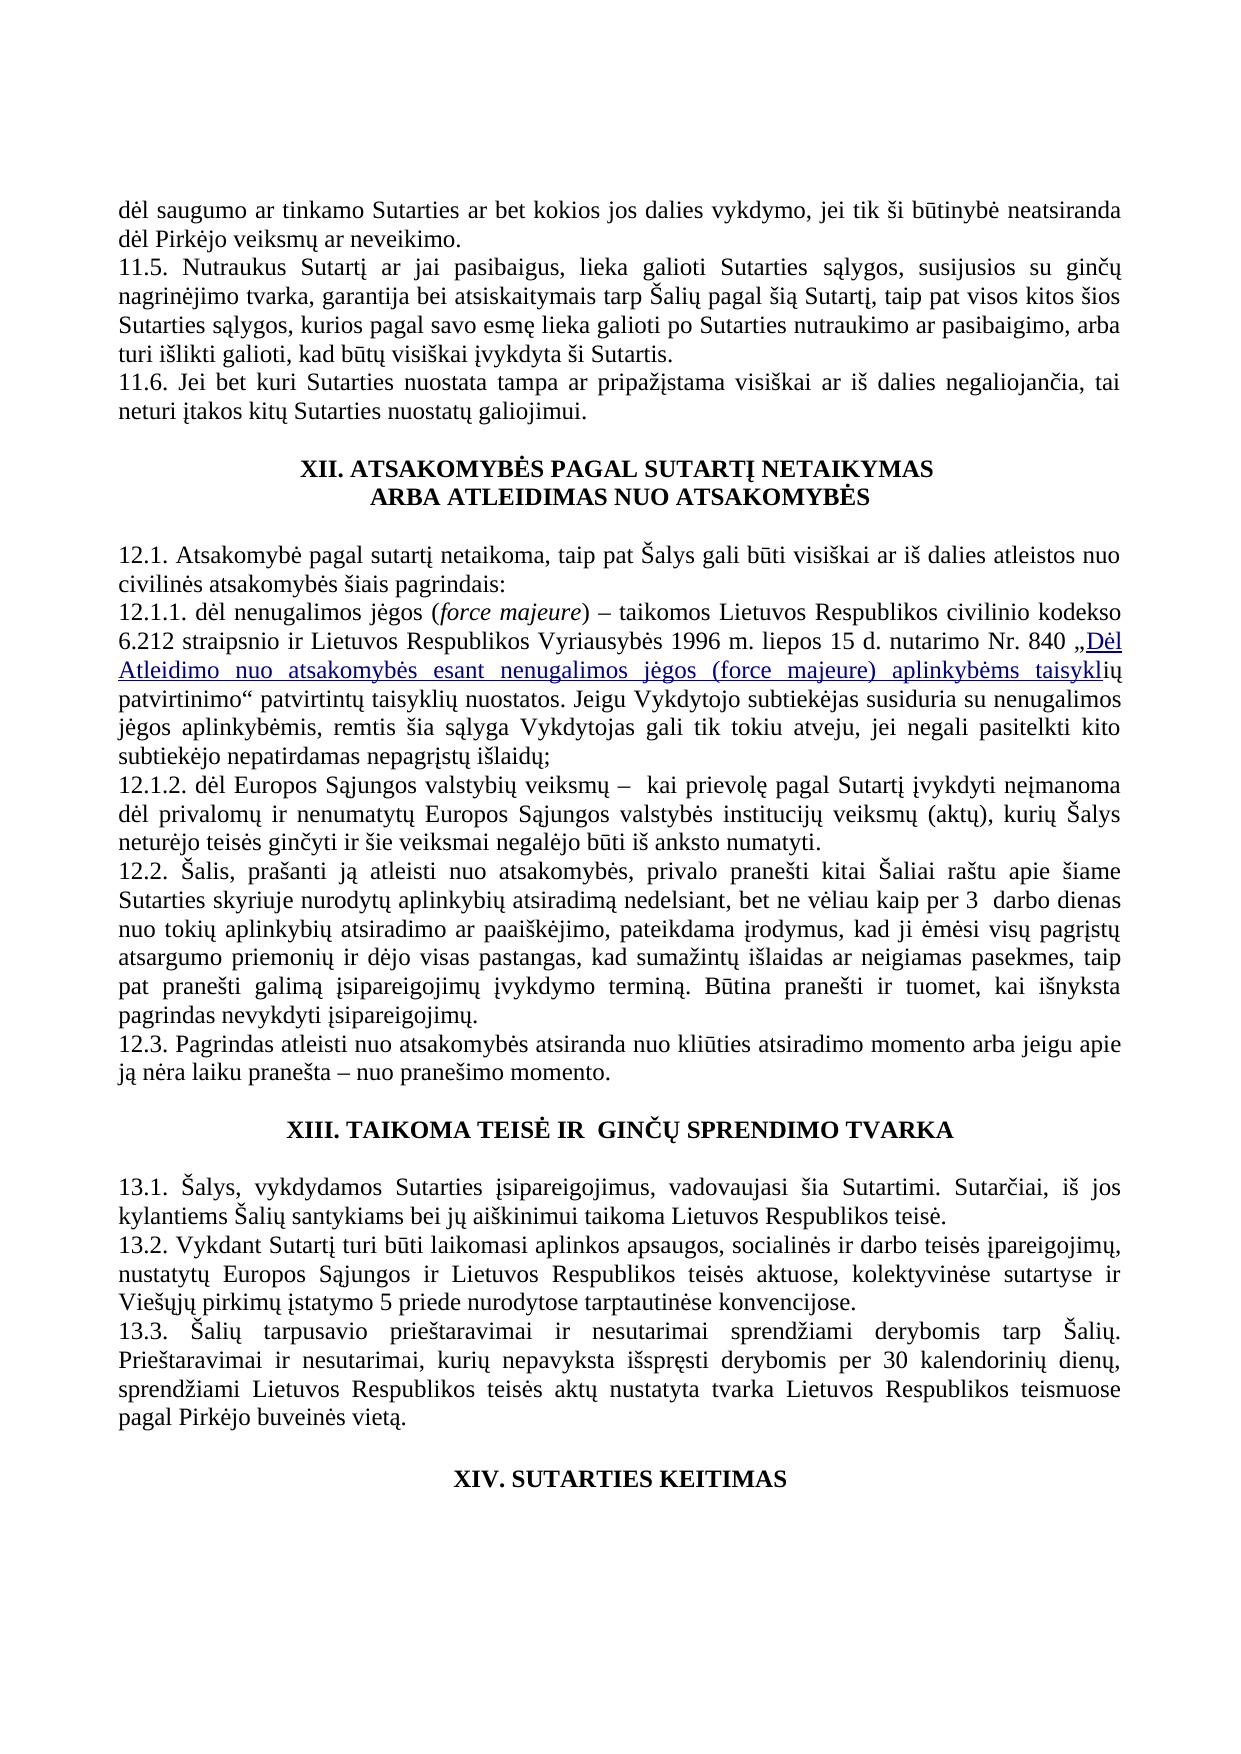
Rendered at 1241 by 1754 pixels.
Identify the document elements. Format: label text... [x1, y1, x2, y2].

text 13.2. Vykdant Sutartį turi būti laikomasi aplinkos apsaugos, socialinės ir darbo teisės įpareigojimų, nustatytų Europos Sąjungos ir Lietuvos Respublikos teisės aktuose, kolektyvinėse sutartyse ir Viešųjų pirkimų įstatymo 5 priede nurodytose tarptautinėse konvencijose. [118, 1230, 1122, 1316]
list 12.3. Pagrindas atleisti nuo atsakomybės atsiranda nuo kliūties atsiradimo momento arba jeigu apie ją nėra laiku pranešta – nuo pranešimo momento. [118, 1029, 1122, 1086]
text 13.3. Šalių tarpusavio prieštaravimai ir nesutarimai sprendžiami derybomis tarp Šalių. Prieštaravimai ir nesutarimai, kurių nepavyksta išspręsti derybomis per 30 kalendorinių dienų, sprendžiami Lietuvos Respublikos teisės aktų nustatyta tvarka Lietuvos Respublikos teismuose pagal Pirkėjo buveinės vietą. [118, 1316, 1122, 1431]
text 12.1. Atsakomybė pagal sutartį netaikoma, taip pat Šalys gali būti visiškai ar iš dalies atleistos nuo civilinės atsakomybės šiais pagrindais: [118, 540, 1122, 597]
text ARBA ATLEIDIMAS NUO ATSAKOMYBĖS [118, 482, 1122, 511]
text 13.1. Šalys, vykdydamos Sutarties įsipareigojimus, vadovaujasi šia Sutartimi. Sutarčiai, iš jos kylantiems Šalių santykiams bei jų aiškinimui taikoma Lietuvos Respublikos teisė. [118, 1172, 1122, 1230]
text XIII. TAIKOMA TEISĖ IR GINČŲ SPRENDIMO TVARKA [118, 1115, 1122, 1144]
text 12.1.1. dėl nenugalimos jėgos (force majeure) – taikomos Lietuvos Respublikos civilinio kodekso 6.212 straipsnio ir Lietuvos Respublikos Vyriausybės 1996 m. liepos 15 d. nutarimo Nr. 840 „Dėl Atleidimo nuo atsakomybės esant nenugalimos jėgos (force majeure) aplinkybėms taisyklių patvirtinimo“ patvirtintų taisyklių nuostatos. Jeigu Vykdytojo subtiekėjas susiduria su nenugalimos jėgos aplinkybėmis, remtis šia sąlyga Vykdytojas gali tik tokiu atveju, jei negali pasitelkti kito subtiekėjo nepatirdamas nepagrįstų išlaidų; [118, 597, 1122, 770]
list 12.2. Šalis, prašanti ją atleisti nuo atsakomybės, privalo pranešti kitai Šaliai raštu apie šiame Sutarties skyriuje nurodytų aplinkybių atsiradimą nedelsiant, bet ne vėliau kaip per 3 darbo dienas nuo tokių aplinkybių atsiradimo ar paaiškėjimo, pateikdama įrodymus, kad ji ėmėsi visų pagrįstų atsargumo priemonių ir dėjo visas pastangas, kad sumažintų išlaidas ar neigiamas pasekmes, taip pat pranešti galimą įsipareigojimų įvykdymo terminą. Būtina pranešti ir tuomet, kai išnyksta pagrindas nevykdyti įsipareigojimų. [118, 856, 1122, 1029]
text 12.1.2. dėl Europos Sąjungos valstybių veiksmų – kai prievolę pagal Sutartį įvykdyti neįmanoma dėl privalomų ir nenumatytų Europos Sąjungos valstybės institucijų veiksmų (aktų), kurių Šalys neturėjo teisės ginčyti ir šie veiksmai negalėjo būti iš anksto numatyti. [118, 770, 1122, 856]
text dėl saugumo ar tinkamo Sutarties ar bet kokios jos dalies vykdymo, jei tik ši būtinybė neatsiranda dėl Pirkėjo veiksmų ar neveikimo. [118, 195, 1122, 252]
text XIV. SUTARTIES KEITIMAS [118, 1464, 1122, 1493]
text 11.6. Jei bet kuri Sutarties nuostata tampa ar pripažįstama visiškai ar iš dalies negaliojančia, tai neturi įtakos kitų Sutarties nuostatų galiojimui. [118, 367, 1122, 425]
text XII. ATSAKOMYBĖS PAGAL SUTARTĮ NETAIKYMAS [118, 454, 1122, 482]
text 11.5. Nutraukus Sutartį ar jai pasibaigus, lieka galioti Sutarties sąlygos, susijusios su ginčų nagrinėjimo tvarka, garantija bei atsiskaitymais tarp Šalių pagal šią Sutartį, taip pat visos kitos šios Sutarties sąlygos, kurios pagal savo esmę lieka galioti po Sutarties nutraukimo ar pasibaigimo, arba turi išlikti galioti, kad būtų visiškai įvykdyta ši Sutartis. [118, 252, 1122, 367]
